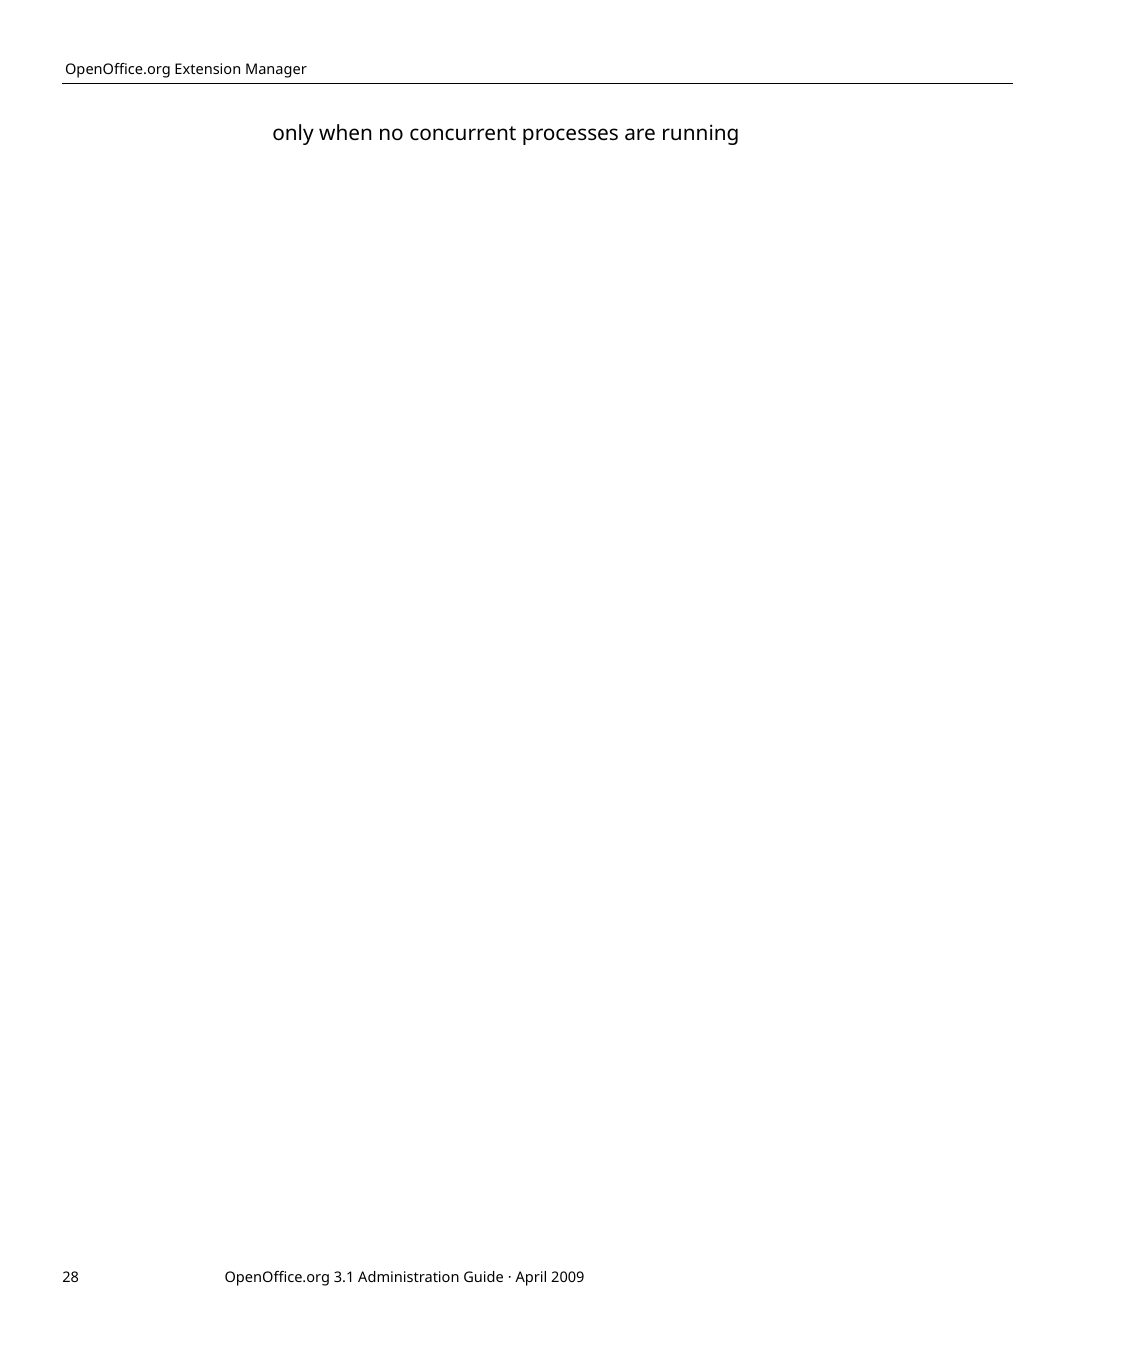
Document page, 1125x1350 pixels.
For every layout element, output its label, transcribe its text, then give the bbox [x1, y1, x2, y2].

list only when no concurrent processes are running [272, 118, 1013, 147]
